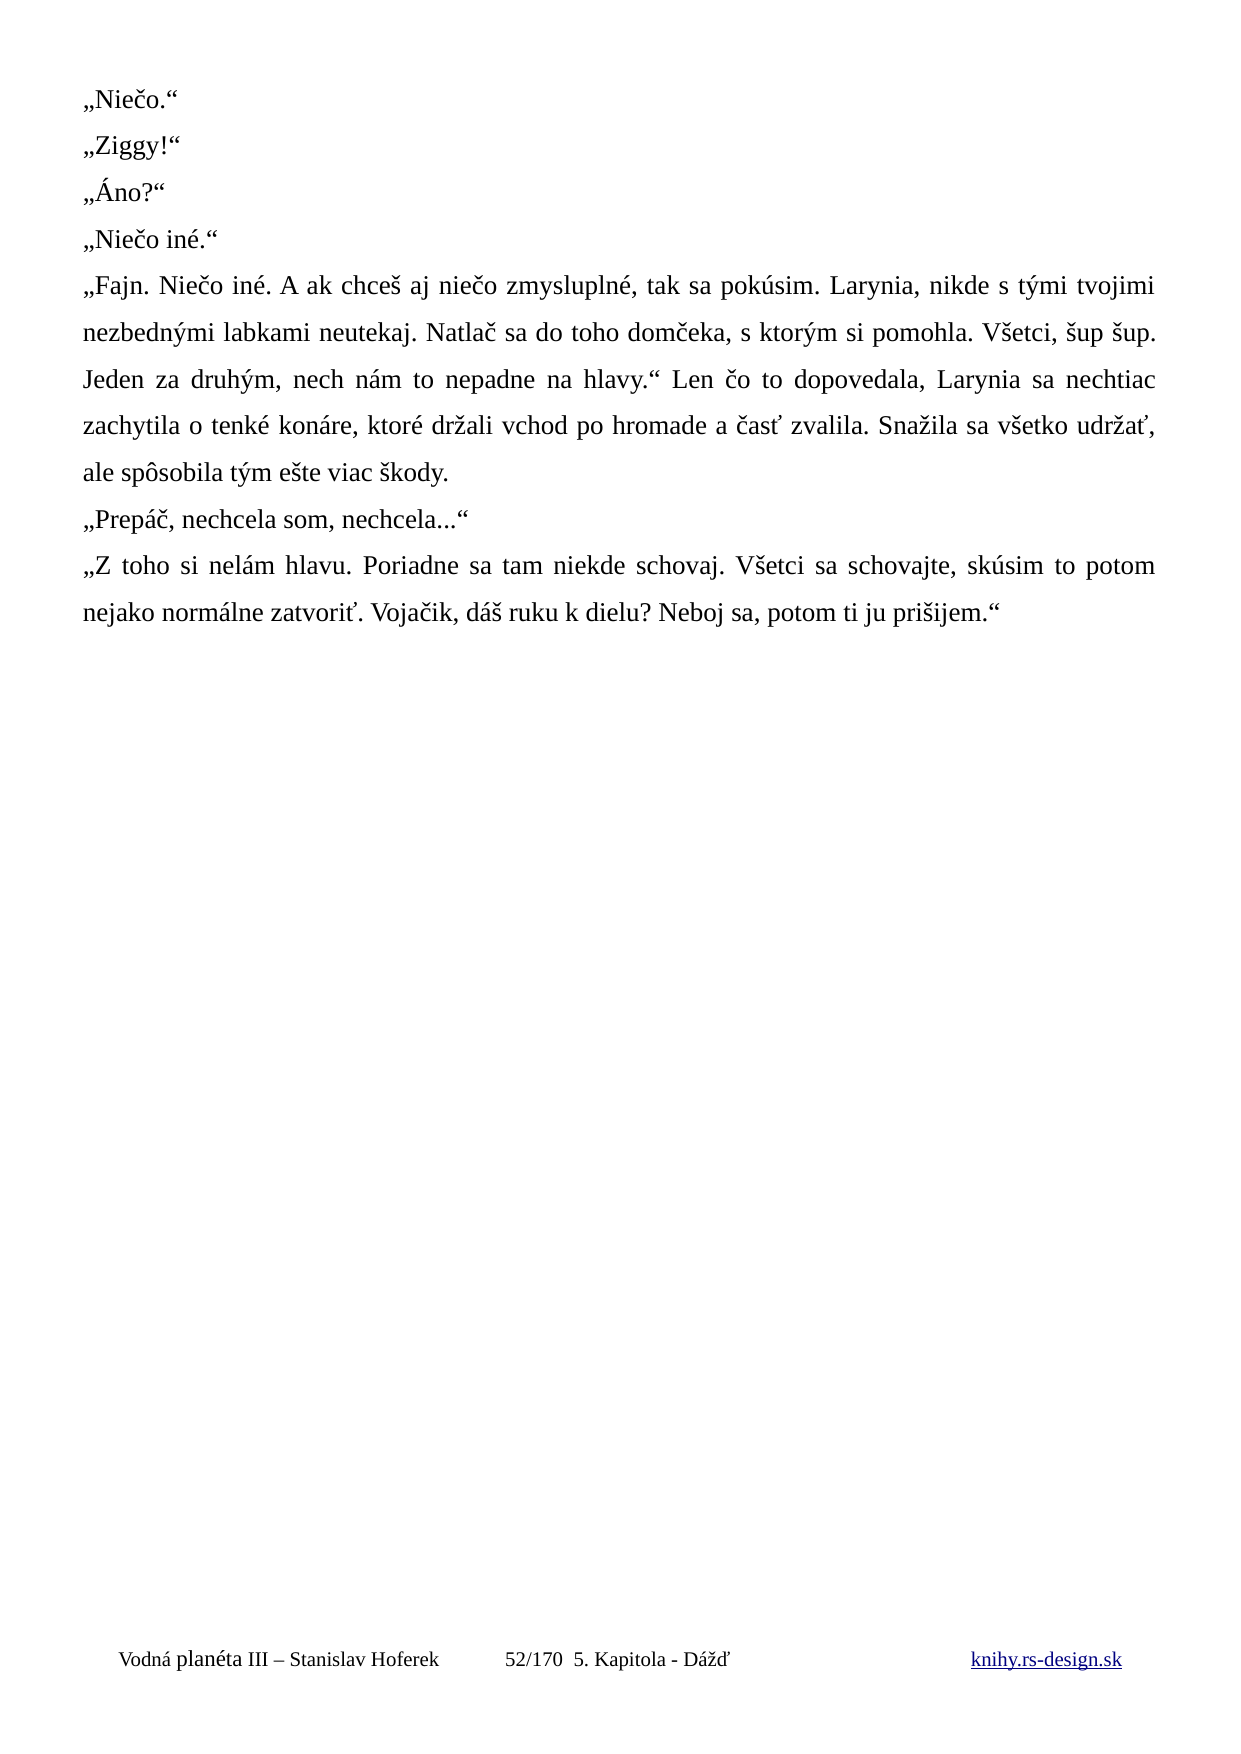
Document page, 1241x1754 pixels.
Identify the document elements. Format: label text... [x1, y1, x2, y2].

text „Áno?“ [83, 176, 1157, 207]
text „Niečo.“ [83, 83, 1157, 114]
text „Niečo iné.“ [83, 223, 1157, 254]
text „Prepáč, nechcela som, nechcela...“ [83, 503, 1157, 534]
text „Ziggy!“ [83, 129, 1157, 161]
text „Z toho si nelám hlavu. Poriadne sa tam niekde schovaj. Všetci sa schovajte, skúsim to potom nejako normálne zatvoriť. Vojačik, dáš ruku k dielu? Neboj sa, potom ti ju prišijem.“ [83, 549, 1157, 627]
text „Fajn. Niečo iné. A ak chceš aj niečo zmysluplné, tak sa pokúsim. Larynia, nikde s tými tvojimi nezbednými labkami neutekaj. Natlač sa do toho domčeka, s ktorým si pomohla. Všetci, šup šup. Jeden za druhým, nech nám to nepadne na hlavy.“ Len čo to dopovedala, Larynia sa nechtiac zachytila o tenké konáre, ktoré držali vchod po hromade a časť zvalila. Snažila sa všetko udržať, ale spôsobila tým ešte viac škody. [83, 269, 1157, 487]
